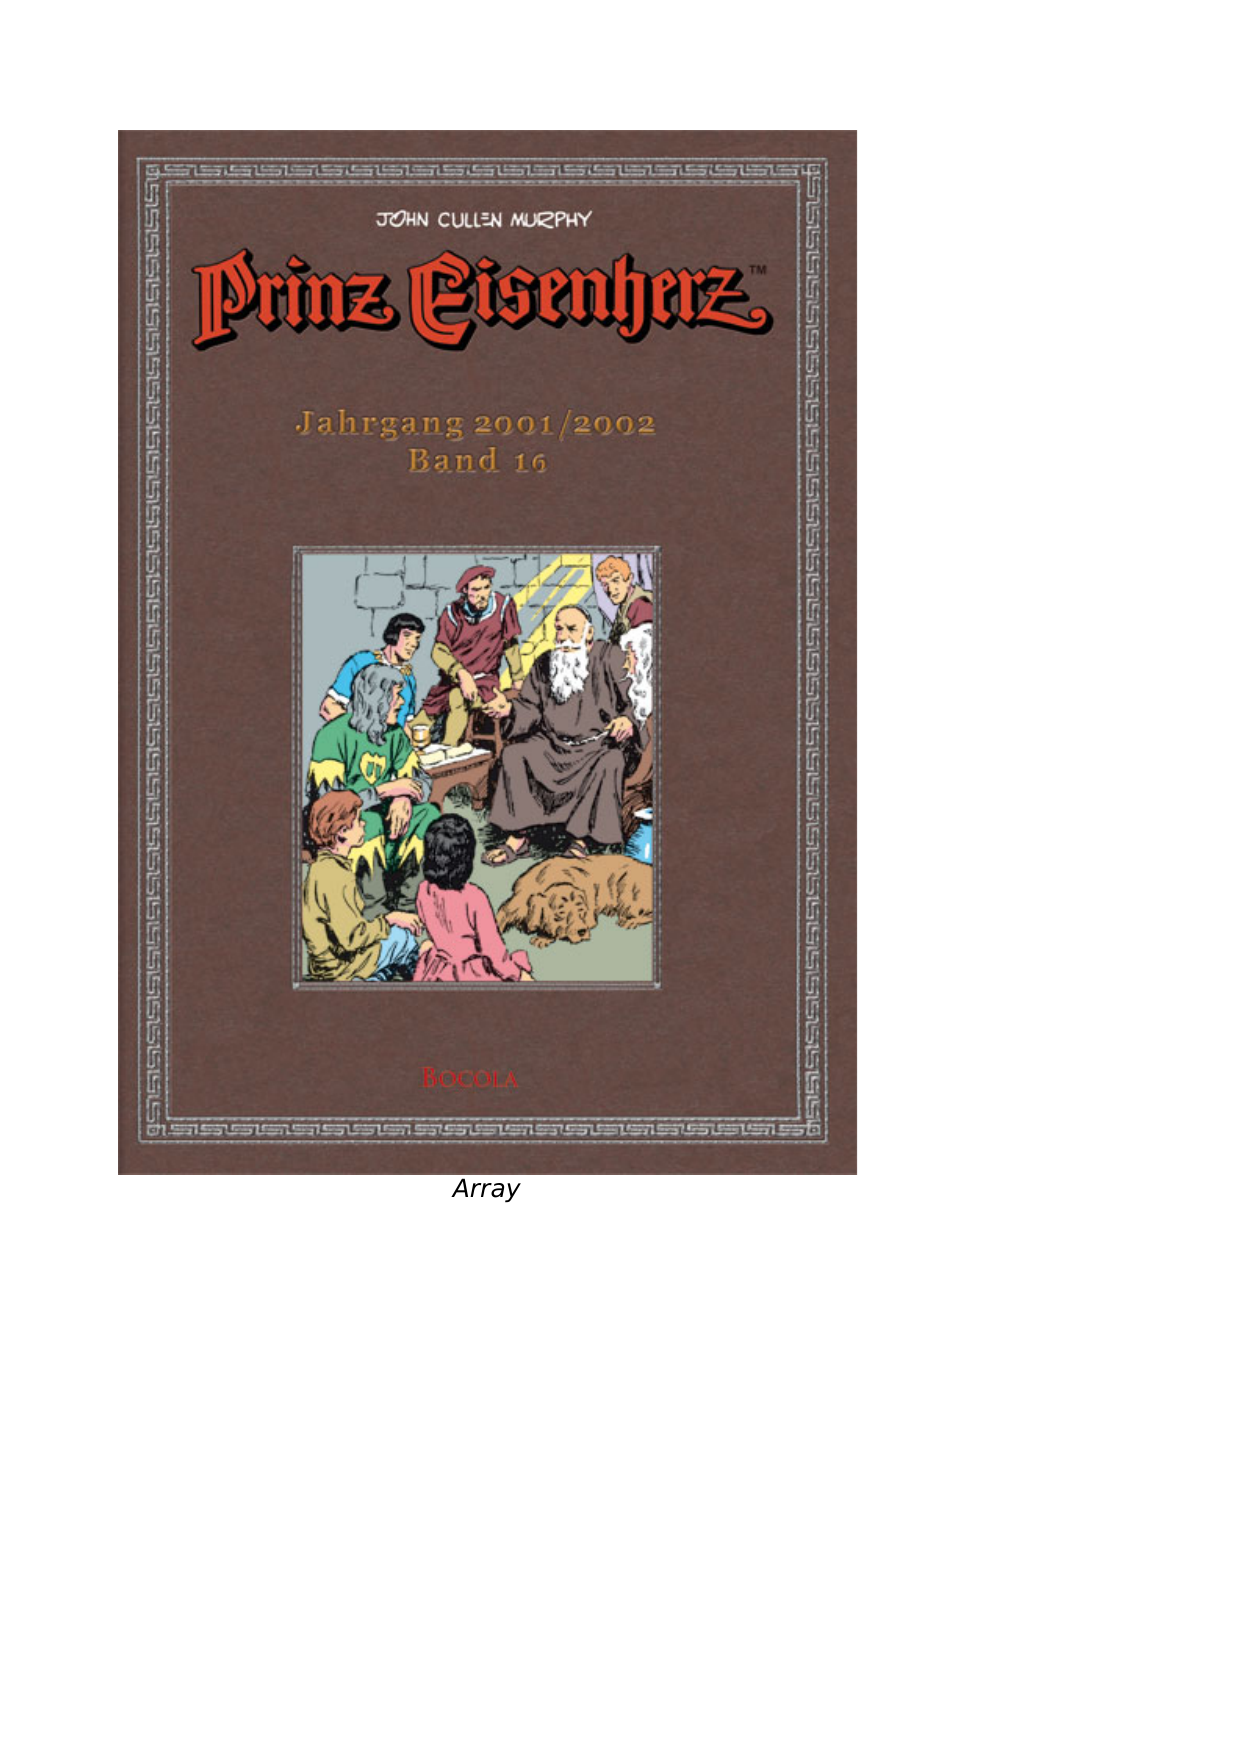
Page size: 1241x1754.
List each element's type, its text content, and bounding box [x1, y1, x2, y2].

text Array [118, 1175, 857, 1203]
text [118, 118, 1122, 1203]
picture [118, 130, 858, 1175]
